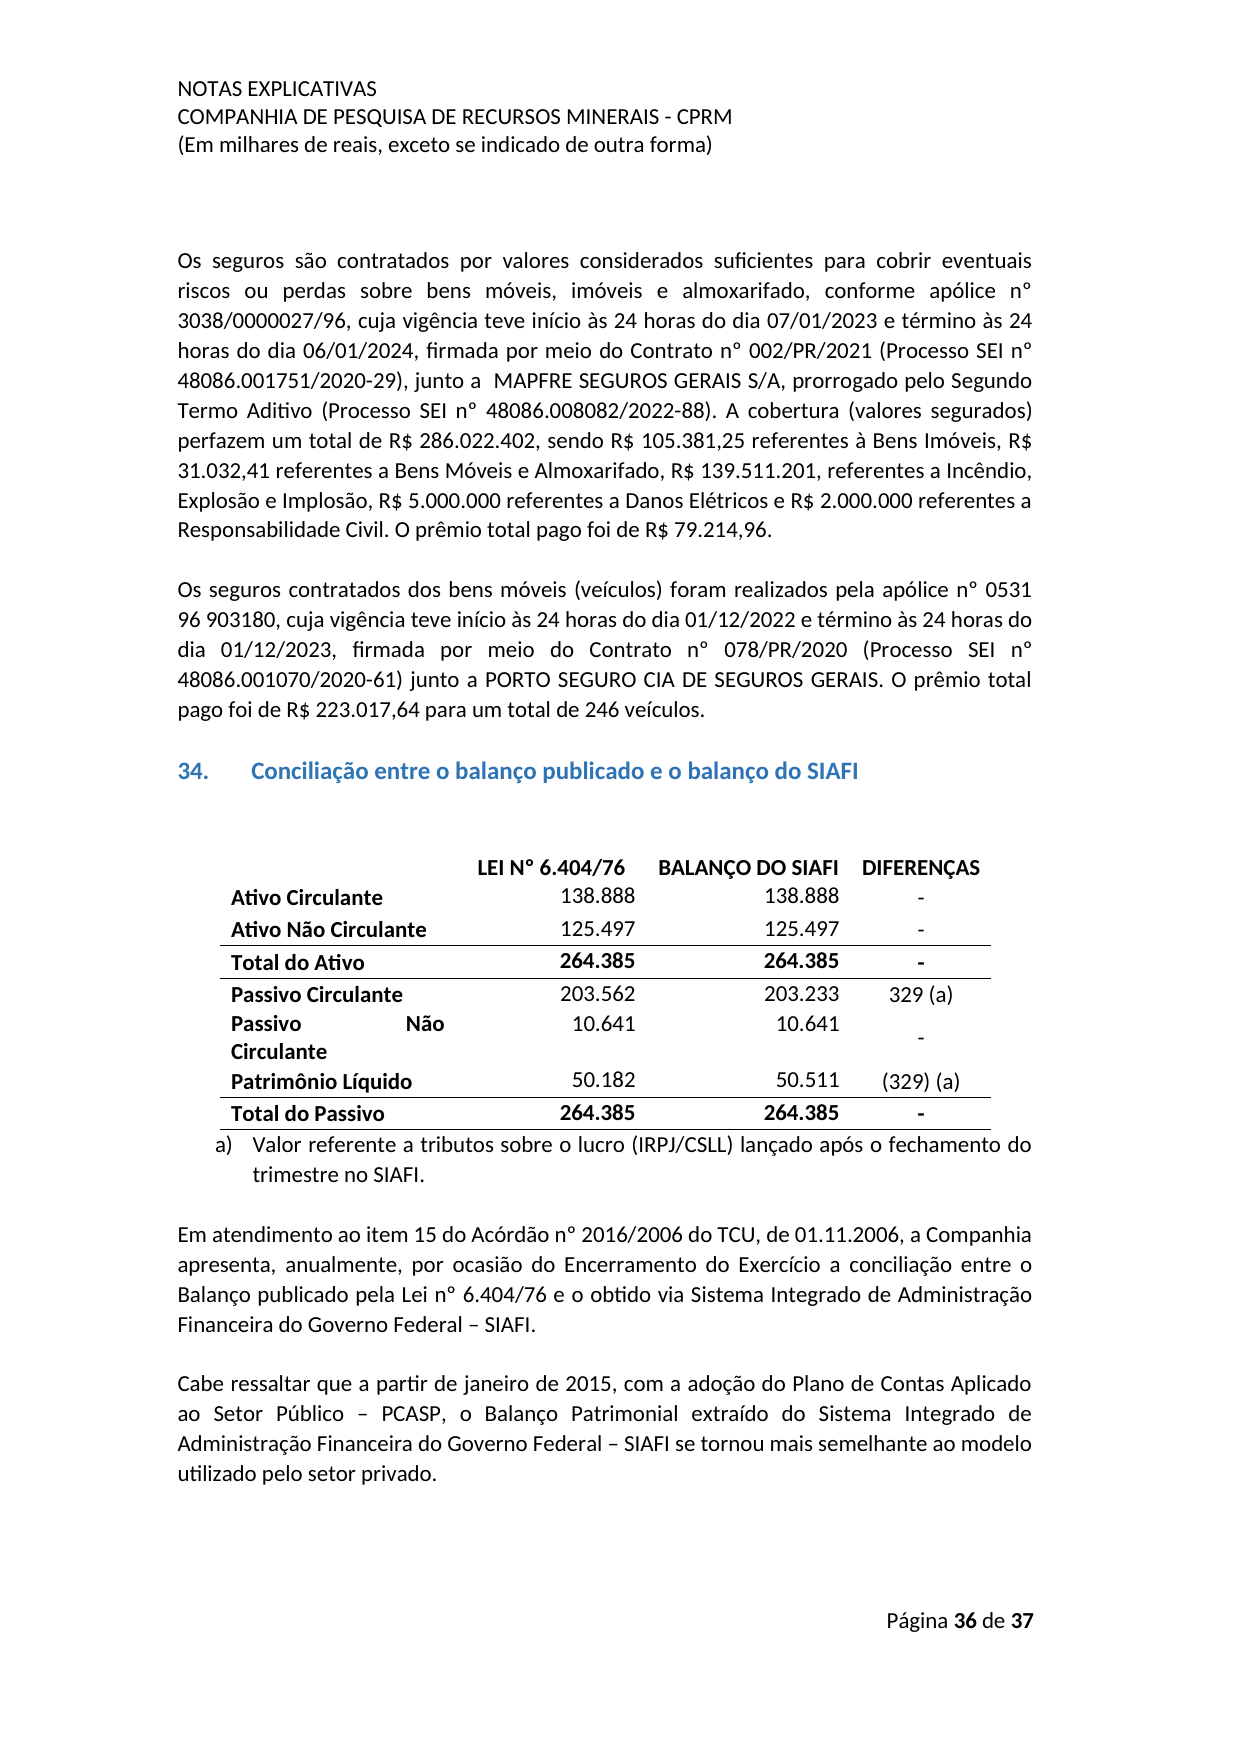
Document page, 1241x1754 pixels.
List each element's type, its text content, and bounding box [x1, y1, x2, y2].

table_cell Patrimônio Líquido [220, 1065, 456, 1097]
table_cell 138.888 [456, 881, 647, 914]
table_cell 264.385 [456, 1098, 647, 1129]
text Cabe ressaltar que a partir de janeiro de 2015, com a adoção do Plano de Contas Aplicado ao Setor Público – PCASP, o Balanço Patrimonial extraído do Sistema Integrado de Administração Financeira do Governo Federal – SIAFI se tornou mais semelhante ao modelo utilizado pelo setor privado. [177, 1369, 1034, 1487]
table_cell 50.511 [647, 1065, 851, 1097]
table_header Balanço do SIAFI [647, 788, 851, 881]
table_cell 138.888 [647, 881, 851, 914]
table_header Diferenças [851, 788, 991, 881]
table_cell 264.385 [647, 1098, 851, 1129]
table_header Lei nº 6.404/76 [456, 788, 647, 881]
list Valor referente a tributos sobre o lucro (IRPJ/CSLL) lançado após o fechamento do trimestre no SIAFI. [215, 1130, 1034, 1188]
table_cell Total do Ativo [220, 946, 456, 978]
table_cell Passivo Não Circulante [220, 1009, 456, 1065]
table_cell 125.497 [456, 914, 647, 945]
text Em atendimento ao item 15 do Acórdão nº 2016/2006 do TCU, de 01.11.2006, a Companhia apresenta, anualmente, por ocasião do Encerramento do Exercício a conciliação entre o Balanço publicado pela Lei nº 6.404/76 e o obtido via Sistema Integrado de Administração Financeira do Governo Federal – SIAFI. [177, 1220, 1034, 1338]
table_cell - [851, 1009, 991, 1065]
table_cell Total do Passivo [220, 1098, 456, 1129]
table_cell - [851, 914, 991, 945]
table_cell Passivo Circulante [220, 979, 456, 1009]
table_cell - [851, 1098, 991, 1129]
table_header [220, 788, 456, 881]
table_cell 50.182 [456, 1065, 647, 1097]
table_cell 10.641 [647, 1009, 851, 1065]
list Conciliação entre o balanço publicado e o balanço do SIAFI [177, 755, 1034, 785]
table_cell 203.562 [456, 979, 647, 1009]
table_cell Ativo Não Circulante [220, 914, 456, 945]
table_cell 10.641 [456, 1009, 647, 1065]
table_cell 329 (a) [851, 979, 991, 1009]
text Os seguros contratados dos bens móveis (veículos) foram realizados pela apólice nº 0531 96 903180, cuja vigência teve início às 24 horas do dia 01/12/2022 e término às 24 horas do dia 01/12/2023, firmada por meio do Contrato nº 078/PR/2020 (Processo SEI nº 48086.001070/2020-61) junto a PORTO SEGURO CIA DE SEGUROS GERAIS. O prêmio total pago foi de R$ 223.017,64 para um total de 246 veículos. [177, 575, 1034, 723]
table_cell - [851, 946, 991, 978]
table_cell 264.385 [456, 946, 647, 978]
table_cell (329) (a) [851, 1065, 991, 1097]
table_cell 125.497 [647, 914, 851, 945]
table_cell Ativo Circulante [220, 881, 456, 914]
table_cell - [851, 881, 991, 914]
table_cell 203.233 [647, 979, 851, 1009]
table_cell 264.385 [647, 946, 851, 978]
text Os seguros são contratados por valores considerados suficientes para cobrir eventuais riscos ou perdas sobre bens móveis, imóveis e almoxarifado, conforme apólice nº 3038/0000027/96, cuja vigência teve início às 24 horas do dia 07/01/2023 e término às 24 horas do dia 06/01/2024, firmada por meio do Contrato nº 002/PR/2021 (Processo SEI nº 48086.001751/2020-29), junto a MAPFRE SEGUROS GERAIS S/A, prorrogado pelo Segundo Termo Aditivo (Processo SEI nº 48086.008082/2022-88). A cobertura (valores segurados) perfazem um total de R$ 286.022.402, sendo R$ 105.381,25 referentes à Bens Imóveis, R$ 31.032,41 referentes a Bens Móveis e Almoxarifado, R$ 139.511.201, referentes a Incêndio, Explosão e Implosão, R$ 5.000.000 referentes a Danos Elétricos e R$ 2.000.000 referentes a Responsabilidade Civil. O prêmio total pago foi de R$ 79.214,96. [177, 247, 1034, 544]
